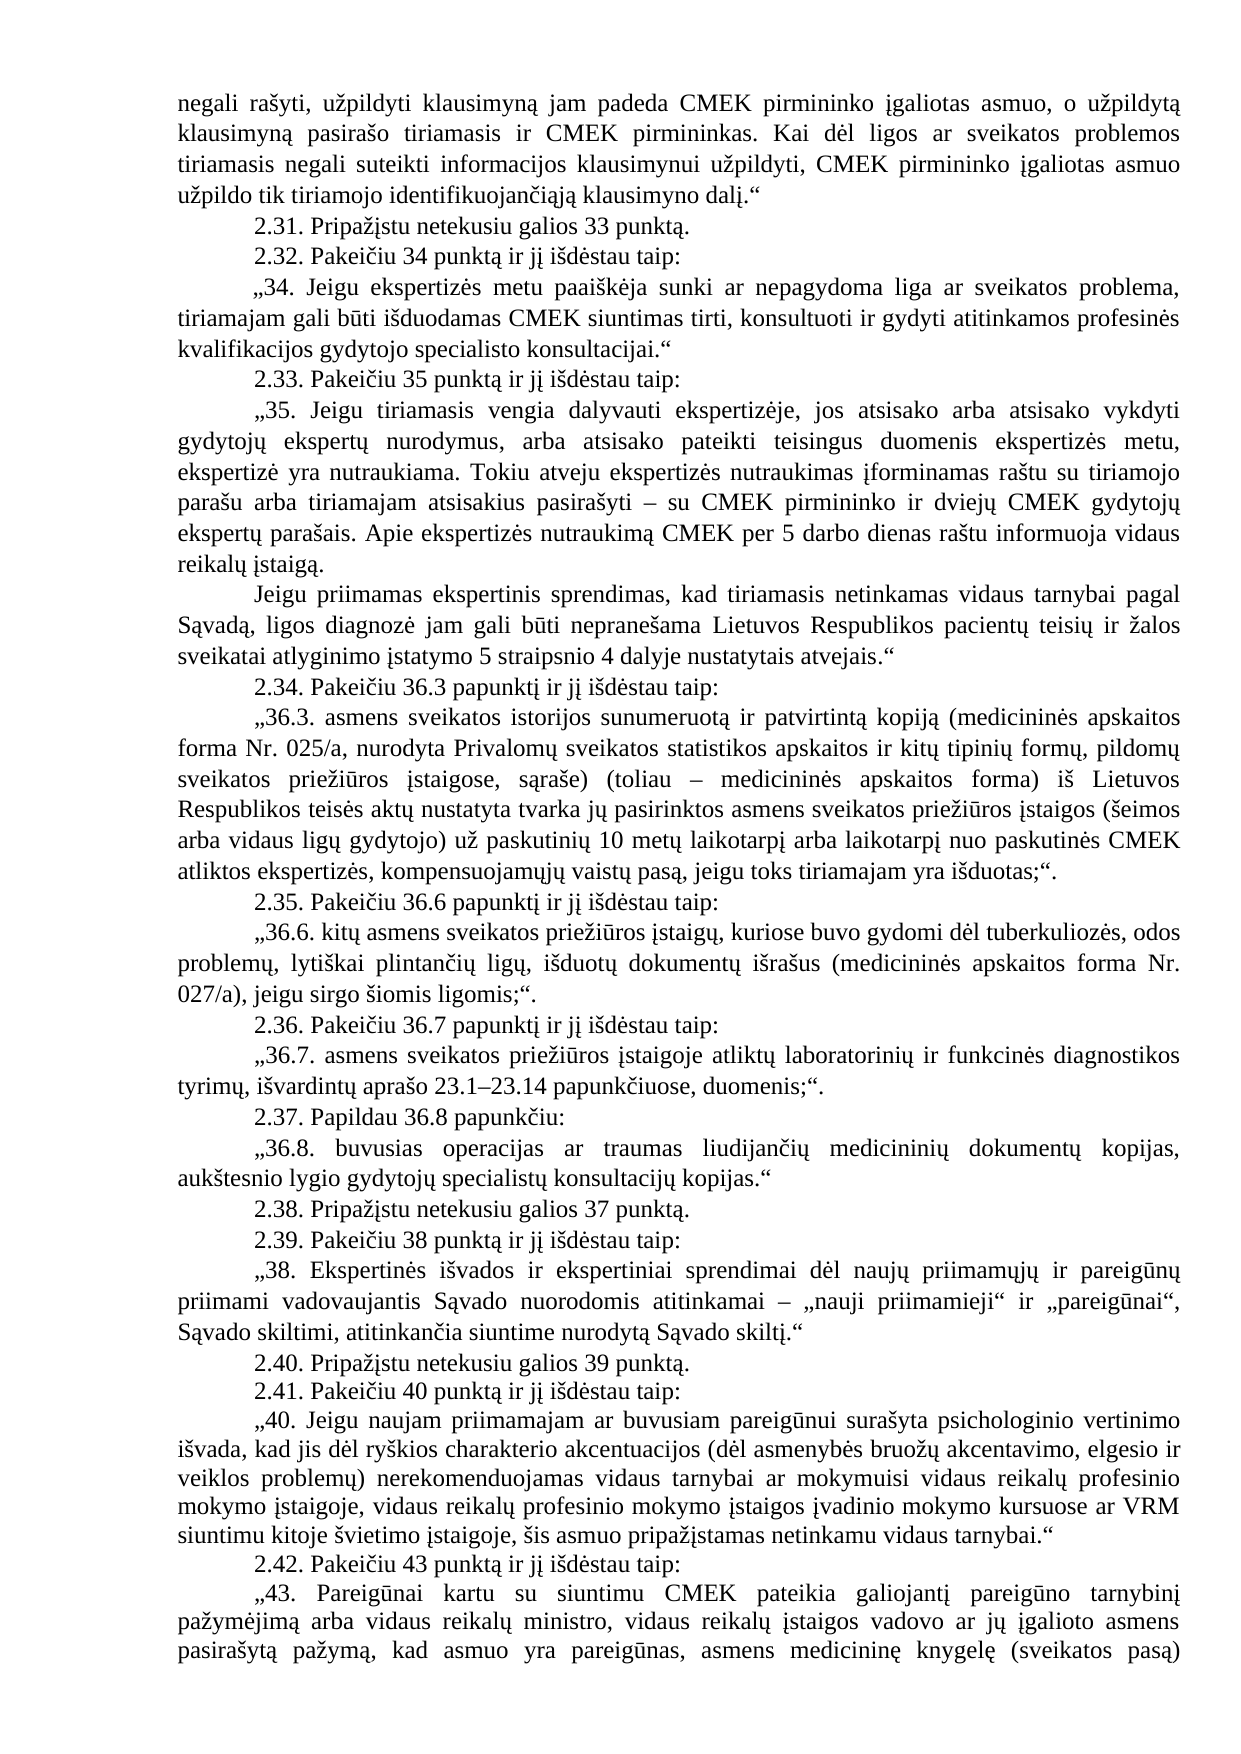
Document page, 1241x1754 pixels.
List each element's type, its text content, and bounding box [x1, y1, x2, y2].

text 2.37. Papildau 36.8 papunkčiu: [177, 1102, 1181, 1131]
text „38. Ekspertinės išvados ir ekspertiniai sprendimai dėl naujų priimamųjų ir pareigūnų priimami vadovaujantis Sąvado nuorodomis atitinkamai – „nauji priimamieji“ ir „pareigūnai“, Sąvado skiltimi, atitinkančia siuntime nurodytą Sąvado skiltį.“ [177, 1256, 1181, 1346]
text negali rašyti, užpildyti klausimyną jam padeda CMEK pirmininko įgaliotas asmuo, o užpildytą klausimyną pasirašo tiriamasis ir CMEK pirmininkas. Kai dėl ligos ar sveikatos problemos tiriamasis negali suteikti informacijos klausimynui užpildyti, CMEK pirmininko įgaliotas asmuo užpildo tik tiriamojo identifikuojančiąją klausimyno dalį.“ [177, 88, 1181, 209]
text 2.33. Pakeičiu 35 punktą ir jį išdėstau taip: [177, 364, 1181, 393]
text „43. Pareigūnai kartu su siuntimu CMEK pateikia galiojantį pareigūno tarnybinį pažymėjimą arba vidaus reikalų ministro, vidaus reikalų įstaigos vadovo ar jų įgalioto asmens pasirašytą pažymą, kad asmuo yra pareigūnas, asmens medicininę knygelę (sveikatos pasą) [177, 1578, 1181, 1664]
text 2.41. Pakeičiu 40 punktą ir jį išdėstau taip: [177, 1376, 1181, 1405]
text 2.36. Pakeičiu 36.7 papunktį ir jį išdėstau taip: [177, 1010, 1181, 1038]
text 2.40. Pripažįstu netekusiu galios 39 punktą. [177, 1348, 1181, 1376]
text „36.3. asmens sveikatos istorijos sunumeruotą ir patvirtintą kopiją (medicininės apskaitos forma Nr. 025/a, nurodyta Privalomų sveikatos statistikos apskaitos ir kitų tipinių formų, pildomų sveikatos priežiūros įstaigose, sąraše) (toliau – medicininės apskaitos forma) iš Lietuvos Respublikos teisės aktų nustatyta tvarka jų pasirinktos asmens sveikatos priežiūros įstaigos (šeimos arba vidaus ligų gydytojo) už paskutinių 10 metų laikotarpį arba laikotarpį nuo paskutinės CMEK atliktos ekspertizės, kompensuojamųjų vaistų pasą, jeigu toks tiriamajam yra išduotas;“. [177, 702, 1181, 885]
text 2.42. Pakeičiu 43 punktą ir jį išdėstau taip: [177, 1549, 1181, 1578]
text „35. Jeigu tiriamasis vengia dalyvauti ekspertizėje, jos atsisako arba atsisako vykdyti gydytojų ekspertų nurodymus, arba atsisako pateikti teisingus duomenis ekspertizės metu, ekspertizė yra nutraukiama. Tokiu atveju ekspertizės nutraukimas įforminamas raštu su tiriamojo parašu arba tiriamajam atsisakius pasirašyti – su CMEK pirmininko ir dviejų CMEK gydytojų ekspertų parašais. Apie ekspertizės nutraukimą CMEK per 5 darbo dienas raštu informuoja vidaus reikalų įstaigą. [177, 395, 1181, 577]
text „36.8. buvusias operacijas ar traumas liudijančių medicininių dokumentų kopijas, aukštesnio lygio gydytojų specialistų konsultacijų kopijas.“ [177, 1133, 1181, 1192]
text 2.38. Pripažįstu netekusiu galios 37 punktą. [177, 1194, 1181, 1223]
text 2.31. Pripažįstu netekusiu galios 33 punktą. [177, 211, 1181, 239]
text Jeigu priimamas ekspertinis sprendimas, kad tiriamasis netinkamas vidaus tarnybai pagal Sąvadą, ligos diagnozė jam gali būti nepranešama Lietuvos Respublikos pacientų teisių ir žalos sveikatai atlyginimo įstatymo 5 straipsnio 4 dalyje nustatytais atvejais.“ [177, 579, 1181, 670]
text 2.35. Pakeičiu 36.6 papunktį ir jį išdėstau taip: [177, 887, 1181, 916]
text „34. Jeigu ekspertizės metu paaiškėja sunki ar nepagydoma liga ar sveikatos problema, tiriamajam gali būti išduodamas CMEK siuntimas tirti, konsultuoti ir gydyti atitinkamos profesinės kvalifikacijos gydytojo specialisto konsultacijai.“ [177, 272, 1181, 362]
text „36.7. asmens sveikatos priežiūros įstaigoje atliktų laboratorinių ir funkcinės diagnostikos tyrimų, išvardintų aprašo 23.1–23.14 papunkčiuose, duomenis;“. [177, 1040, 1181, 1100]
text 2.34. Pakeičiu 36.3 papunktį ir jį išdėstau taip: [177, 672, 1181, 700]
text 2.32. Pakeičiu 34 punktą ir jį išdėstau taip: [177, 241, 1181, 270]
text 2.39. Pakeičiu 38 punktą ir jį išdėstau taip: [177, 1225, 1181, 1253]
text „40. Jeigu naujam priimamajam ar buvusiam pareigūnui surašyta psichologinio vertinimo išvada, kad jis dėl ryškios charakterio akcentuacijos (dėl asmenybės bruožų akcentavimo, elgesio ir veiklos problemų) nerekomenduojamas vidaus tarnybai ar mokymuisi vidaus reikalų profesinio mokymo įstaigoje, vidaus reikalų profesinio mokymo įstaigos įvadinio mokymo kursuose ar VRM siuntimu kitoje švietimo įstaigoje, šis asmuo pripažįstamas netinkamu vidaus tarnybai.“ [177, 1405, 1181, 1549]
text „36.6. kitų asmens sveikatos priežiūros įstaigų, kuriose buvo gydomi dėl tuberkuliozės, odos problemų, lytiškai plintančių ligų, išduotų dokumentų išrašus (medicininės apskaitos forma Nr. 027/a), jeigu sirgo šiomis ligomis;“. [177, 917, 1181, 1008]
